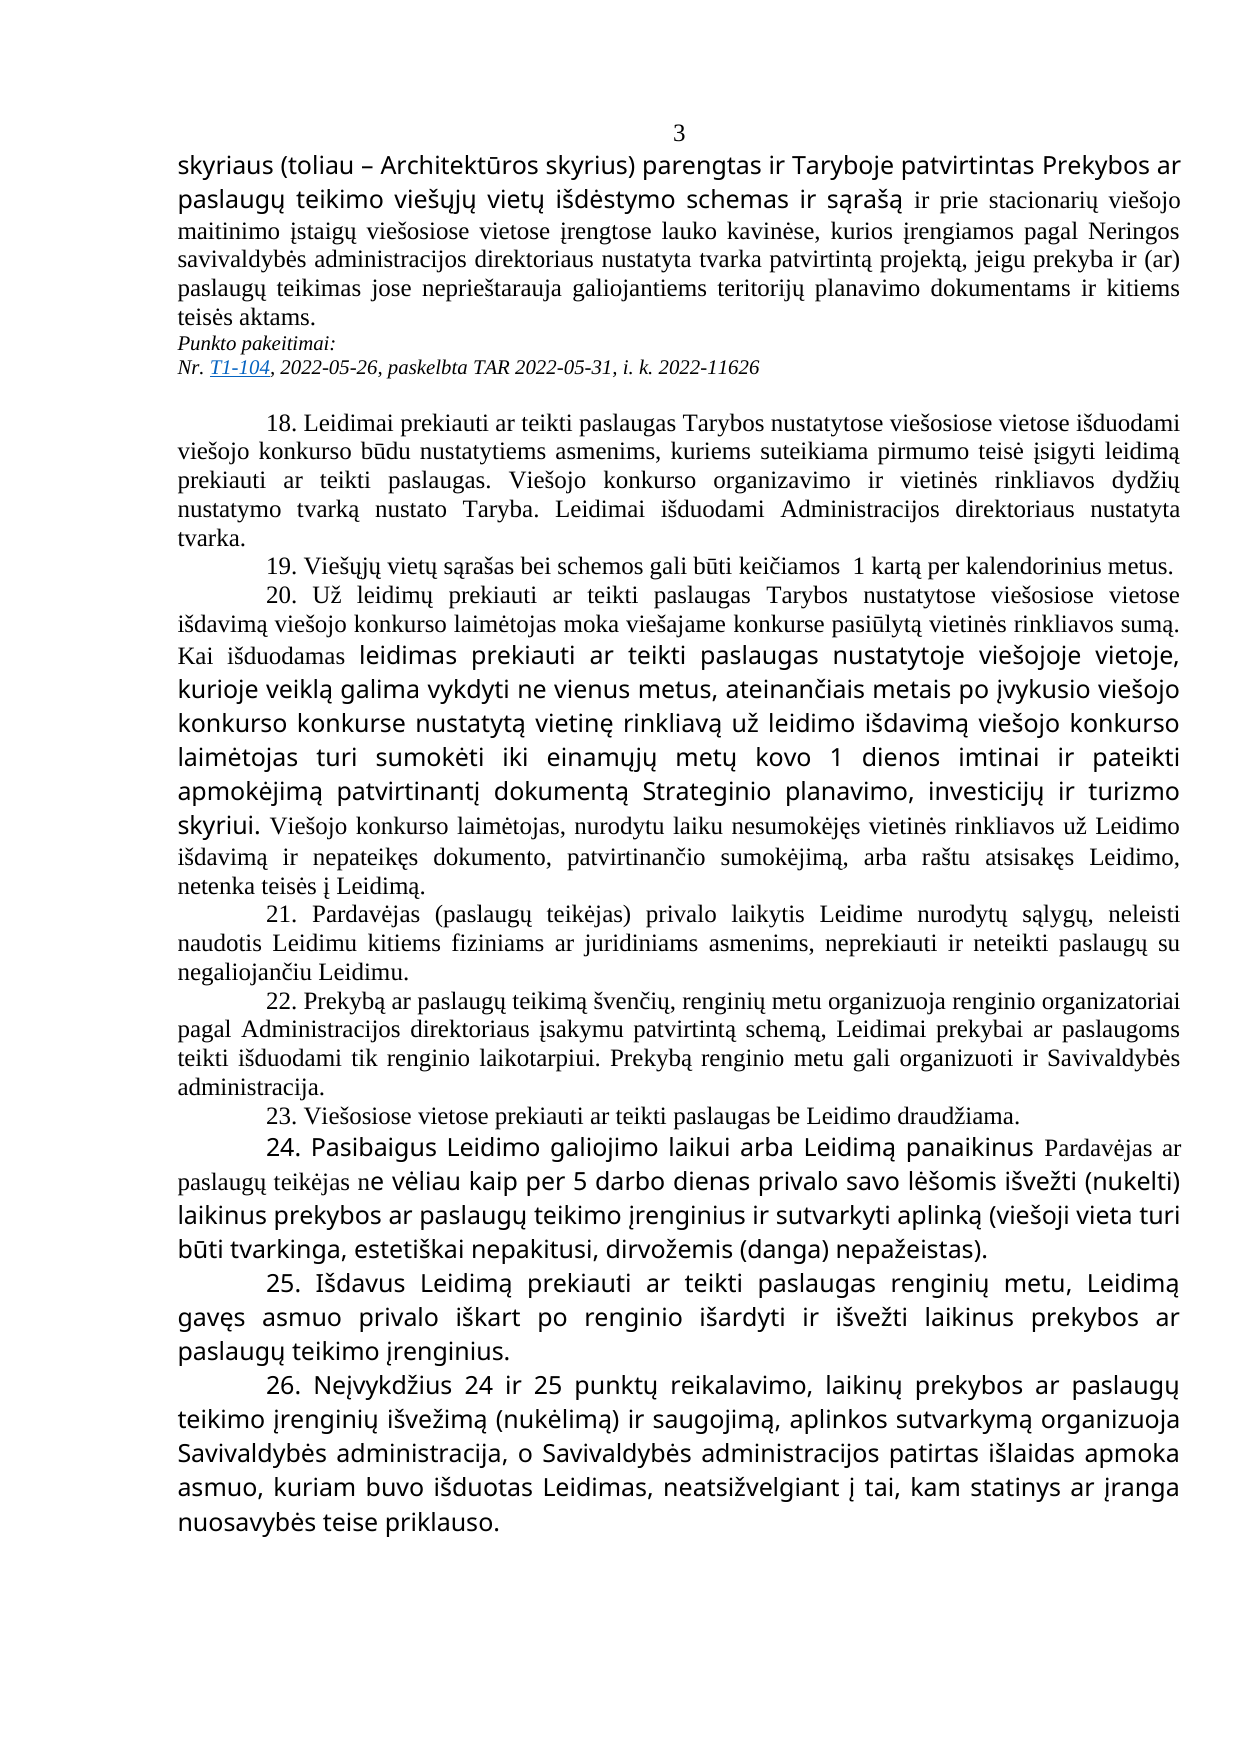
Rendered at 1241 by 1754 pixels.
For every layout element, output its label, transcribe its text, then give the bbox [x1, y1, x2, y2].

text Nr. T1-104, 2022-05-26, paskelbta TAR 2022-05-31, i. k. 2022-11626 [177, 355, 1181, 379]
text 21. Pardavėjas (paslaugų teikėjas) privalo laikytis Leidime nurodytų sąlygų, neleisti naudotis Leidimu kitiems fiziniams ar juridiniams asmenims, neprekiauti ir neteikti paslaugų su negaliojančiu Leidimu. [177, 899, 1181, 986]
text 25. Išdavus Leidimą prekiauti ar teikti paslaugas renginių metu, Leidimą gavęs asmuo privalo iškart po renginio išardyti ir išvežti laikinus prekybos ar paslaugų teikimo įrenginius. [177, 1266, 1181, 1368]
text 18. Leidimai prekiauti ar teikti paslaugas Tarybos nustatytose viešosiose vietose išduodami viešojo konkurso būdu nustatytiems asmenims, kuriems suteikiama pirmumo teisė įsigyti leidimą prekiauti ar teikti paslaugas. Viešojo konkurso organizavimo ir vietinės rinkliavos dydžių nustatymo tvarką nustato Taryba. Leidimai išduodami Administracijos direktoriaus nustatyta tvarka. [177, 408, 1181, 551]
text 23. Viešosiose vietose prekiauti ar teikti paslaugas be Leidimo draudžiama. [177, 1101, 1181, 1129]
text 24. Pasibaigus Leidimo galiojimo laikui arba Leidimą panaikinus Pardavėjas ar paslaugų teikėjas ne vėliau kaip per 5 darbo dienas privalo savo lėšomis išvežti (nukelti) laikinus prekybos ar paslaugų teikimo įrenginius ir sutvarkyti aplinką (viešoji vieta turi būti tvarkinga, estetiškai nepakitusi, dirvožemis (danga) nepažeistas). [177, 1129, 1181, 1266]
text skyriaus (toliau – Architektūros skyrius) parengtas ir Taryboje patvirtintas Prekybos ar paslaugų teikimo viešųjų vietų išdėstymo schemas ir sąrašą ir prie stacionarių viešojo maitinimo įstaigų viešosiose vietose įrengtose lauko kavinėse, kurios įrengiamos pagal Neringos savivaldybės administracijos direktoriaus nustatyta tvarka patvirtintą projektą, jeigu prekyba ir (ar) paslaugų teikimas jose neprieštarauja galiojantiems teritorijų planavimo dokumentams ir kitiems teisės aktams. [177, 148, 1181, 331]
text 20. Už leidimų prekiauti ar teikti paslaugas Tarybos nustatytose viešosiose vietose išdavimą viešojo konkurso laimėtojas moka viešajame konkurse pasiūlytą vietinės rinkliavos sumą. Kai išduodamas leidimas prekiauti ar teikti paslaugas nustatytoje viešojoje vietoje, kurioje veiklą galima vykdyti ne vienus metus, ateinančiais metais po įvykusio viešojo konkurso konkurse nustatytą vietinę rinkliavą už leidimo išdavimą viešojo konkurso laimėtojas turi sumokėti iki einamųjų metų kovo 1 dienos imtinai ir pateikti apmokėjimą patvirtinantį dokumentą Strateginio planavimo, investicijų ir turizmo skyriui. Viešojo konkurso laimėtojas, nurodytu laiku nesumokėjęs vietinės rinkliavos už Leidimo išdavimą ir nepateikęs dokumento, patvirtinančio sumokėjimą, arba raštu atsisakęs Leidimo, netenka teisės į Leidimą. [177, 580, 1181, 899]
text 26. Neįvykdžius 24 ir 25 punktų reikalavimo, laikinų prekybos ar paslaugų teikimo įrenginių išvežimą (nukėlimą) ir saugojimą, aplinkos sutvarkymą organizuoja Savivaldybės administracija, o Savivaldybės administracijos patirtas išlaidas apmoka asmuo, kuriam buvo išduotas Leidimas, neatsižvelgiant į tai, kam statinys ar įranga nuosavybės teise priklauso. [177, 1368, 1181, 1538]
text 22. Prekybą ar paslaugų teikimą švenčių, renginių metu organizuoja renginio organizatoriai pagal Administracijos direktoriaus įsakymu patvirtintą schemą, Leidimai prekybai ar paslaugoms teikti išduodami tik renginio laikotarpiui. Prekybą renginio metu gali organizuoti ir Savivaldybės administracija. [177, 986, 1181, 1101]
text Punkto pakeitimai: [177, 331, 1181, 355]
text 19. Viešųjų vietų sąrašas bei schemos gali būti keičiamos 1 kartą per kalendorinius metus. [177, 551, 1181, 580]
